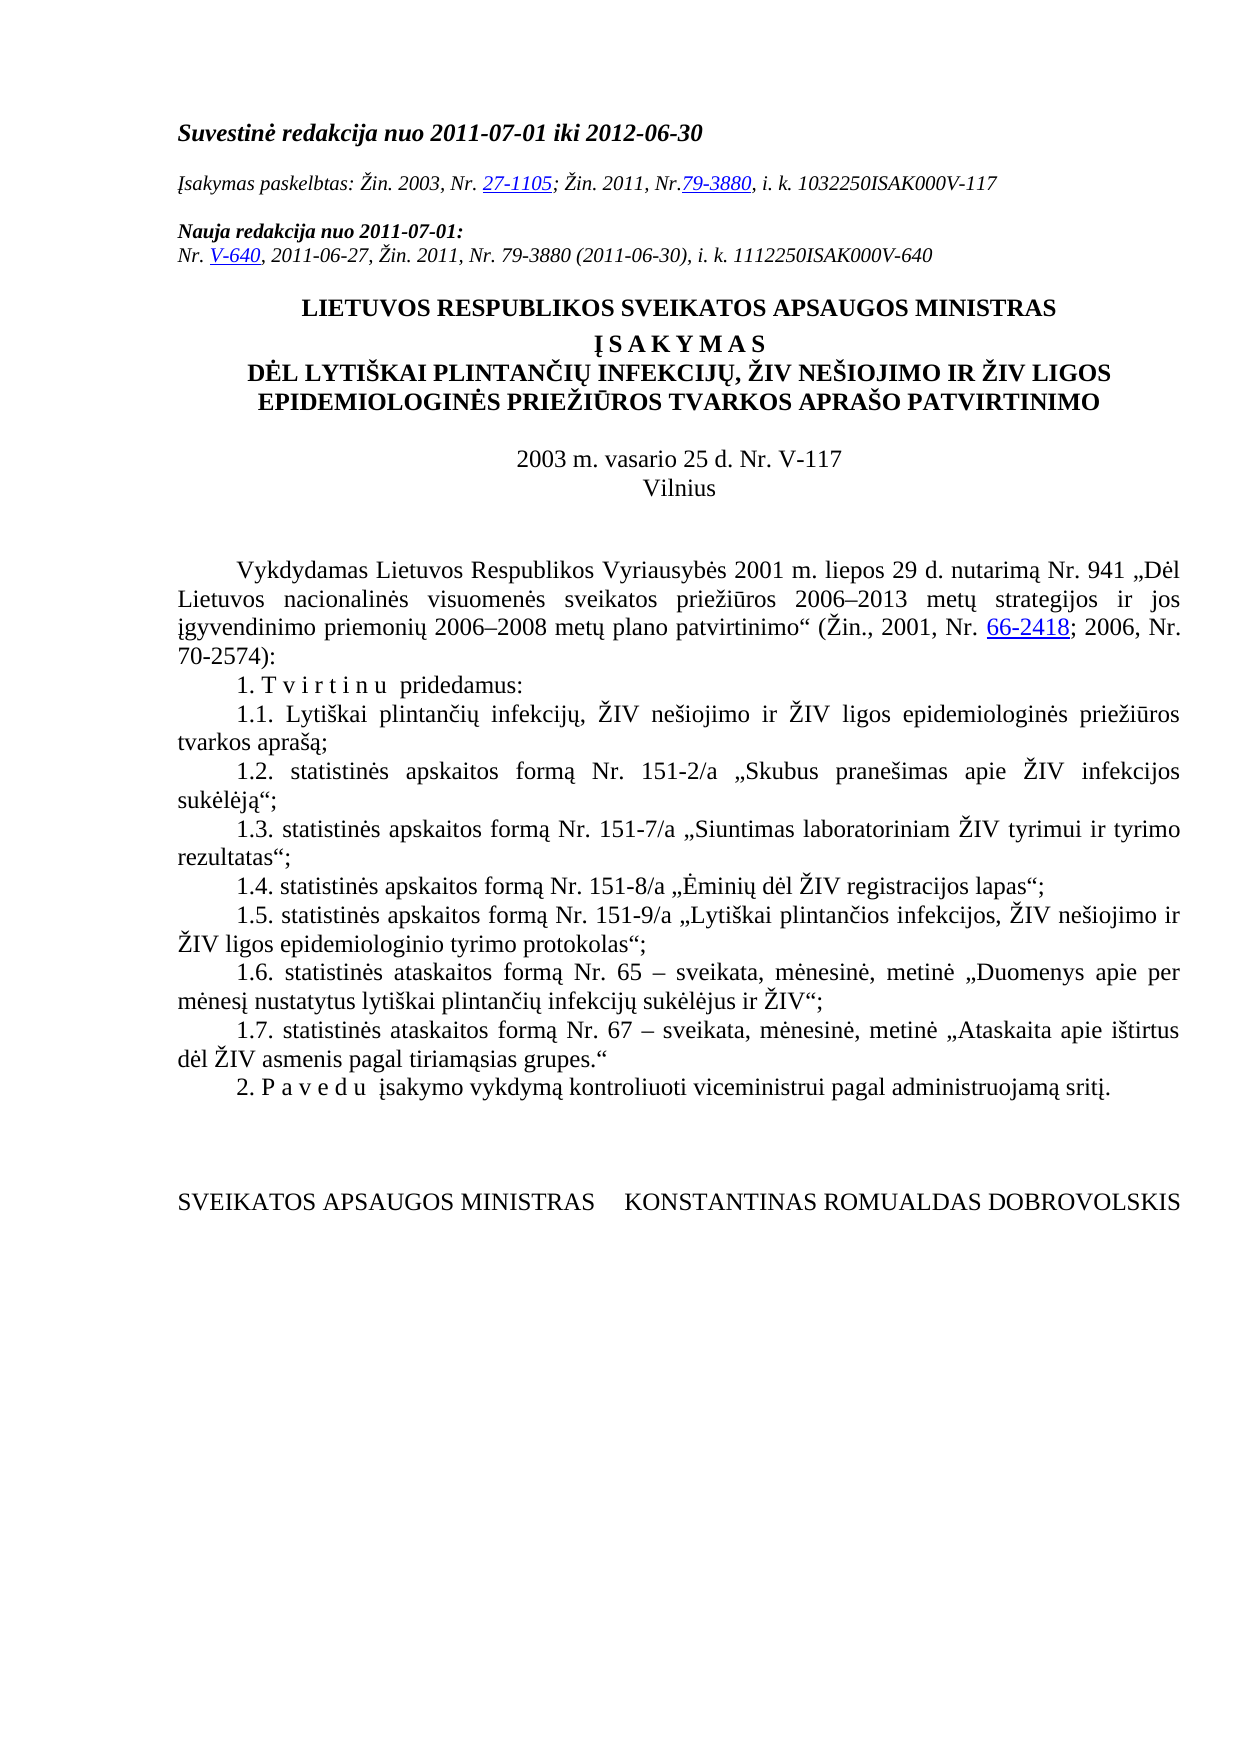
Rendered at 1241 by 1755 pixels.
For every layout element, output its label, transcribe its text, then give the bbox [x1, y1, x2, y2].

text Suvestinė redakcija nuo 2011-07-01 iki 2012-06-30 [177, 118, 1181, 147]
text SVEIKATOS APSAUGOS MINISTRAS KONSTANTINAS ROMUALDAS DOBROVOLSKIS [177, 1187, 1181, 1216]
text 1.3. statistinės apskaitos formą Nr. 151-7/a „Siuntimas laboratoriniam ŽIV tyrimui ir tyrimo rezultatas“; [177, 814, 1181, 871]
text 1.7. statistinės ataskaitos formą Nr. 67 – sveikata, mėnesinė, metinė „Ataskaita apie ištirtus dėl ŽIV asmenis pagal tiriamąsias grupes.“ [177, 1015, 1181, 1072]
text Nr. V-640, 2011-06-27, Žin. 2011, Nr. 79-3880 (2011-06-30), i. k. 1112250ISAK000V-640 [177, 243, 1181, 267]
text 1.5. statistinės apskaitos formą Nr. 151-9/a „Lytiškai plintančios infekcijos, ŽIV nešiojimo ir ŽIV ligos epidemiologinio tyrimo protokolas“; [177, 900, 1181, 957]
text ĮSAKYMAS [177, 329, 1181, 358]
text 1.1. Lytiškai plintančių infekcijų, ŽIV nešiojimo ir ŽIV ligos epidemiologinės priežiūros tvarkos aprašą; [177, 699, 1181, 756]
text Įsakymas paskelbtas: Žin. 2003, Nr. 27-1105; Žin. 2011, Nr.79-3880, i. k. 1032250ISAK000V-117 [177, 171, 1181, 195]
text 1.4. statistinės apskaitos formą Nr. 151-8/a „Ėminių dėl ŽIV registracijos lapas“; [177, 871, 1181, 900]
text Vilnius [177, 473, 1181, 502]
text 1.2. statistinės apskaitos formą Nr. 151-2/a „Skubus pranešimas apie ŽIV infekcijos sukėlėją“; [177, 756, 1181, 814]
text LIETUVOS RESPUBLIKOS SVEIKATOS APSAUGOS MINISTRAS [177, 293, 1181, 322]
text 2003 m. vasario 25 d. Nr. V-117 [177, 444, 1181, 473]
text DĖL LYTIŠKAI PLINTANČIŲ INFEKCIJŲ, ŽIV NEŠIOJIMO IR ŽIV LIGOS EPIDEMIOLOGINĖS PRIEŽIŪROS TVARKOS APRAŠO PATVIRTINIMO [177, 358, 1181, 416]
text 1. Tvirtinu pridedamus: [177, 670, 1181, 699]
text Nauja redakcija nuo 2011-07-01: [177, 219, 1181, 243]
text Vykdydamas Lietuvos Respublikos Vyriausybės 2001 m. liepos 29 d. nutarimą Nr. 941 „Dėl Lietuvos nacionalinės visuomenės sveikatos priežiūros 2006–2013 metų strategijos ir jos įgyvendinimo priemonių 2006–2008 metų plano patvirtinimo“ (Žin., 2001, Nr. 66-2418; 2006, Nr. 70-2574): [177, 555, 1181, 670]
text 2. Pavedu įsakymo vykdymą kontroliuoti viceministrui pagal administruojamą sritį. [177, 1072, 1181, 1101]
text 1.6. statistinės ataskaitos formą Nr. 65 – sveikata, mėnesinė, metinė „Duomenys apie per mėnesį nustatytus lytiškai plintančių infekcijų sukėlėjus ir ŽIV“; [177, 957, 1181, 1015]
